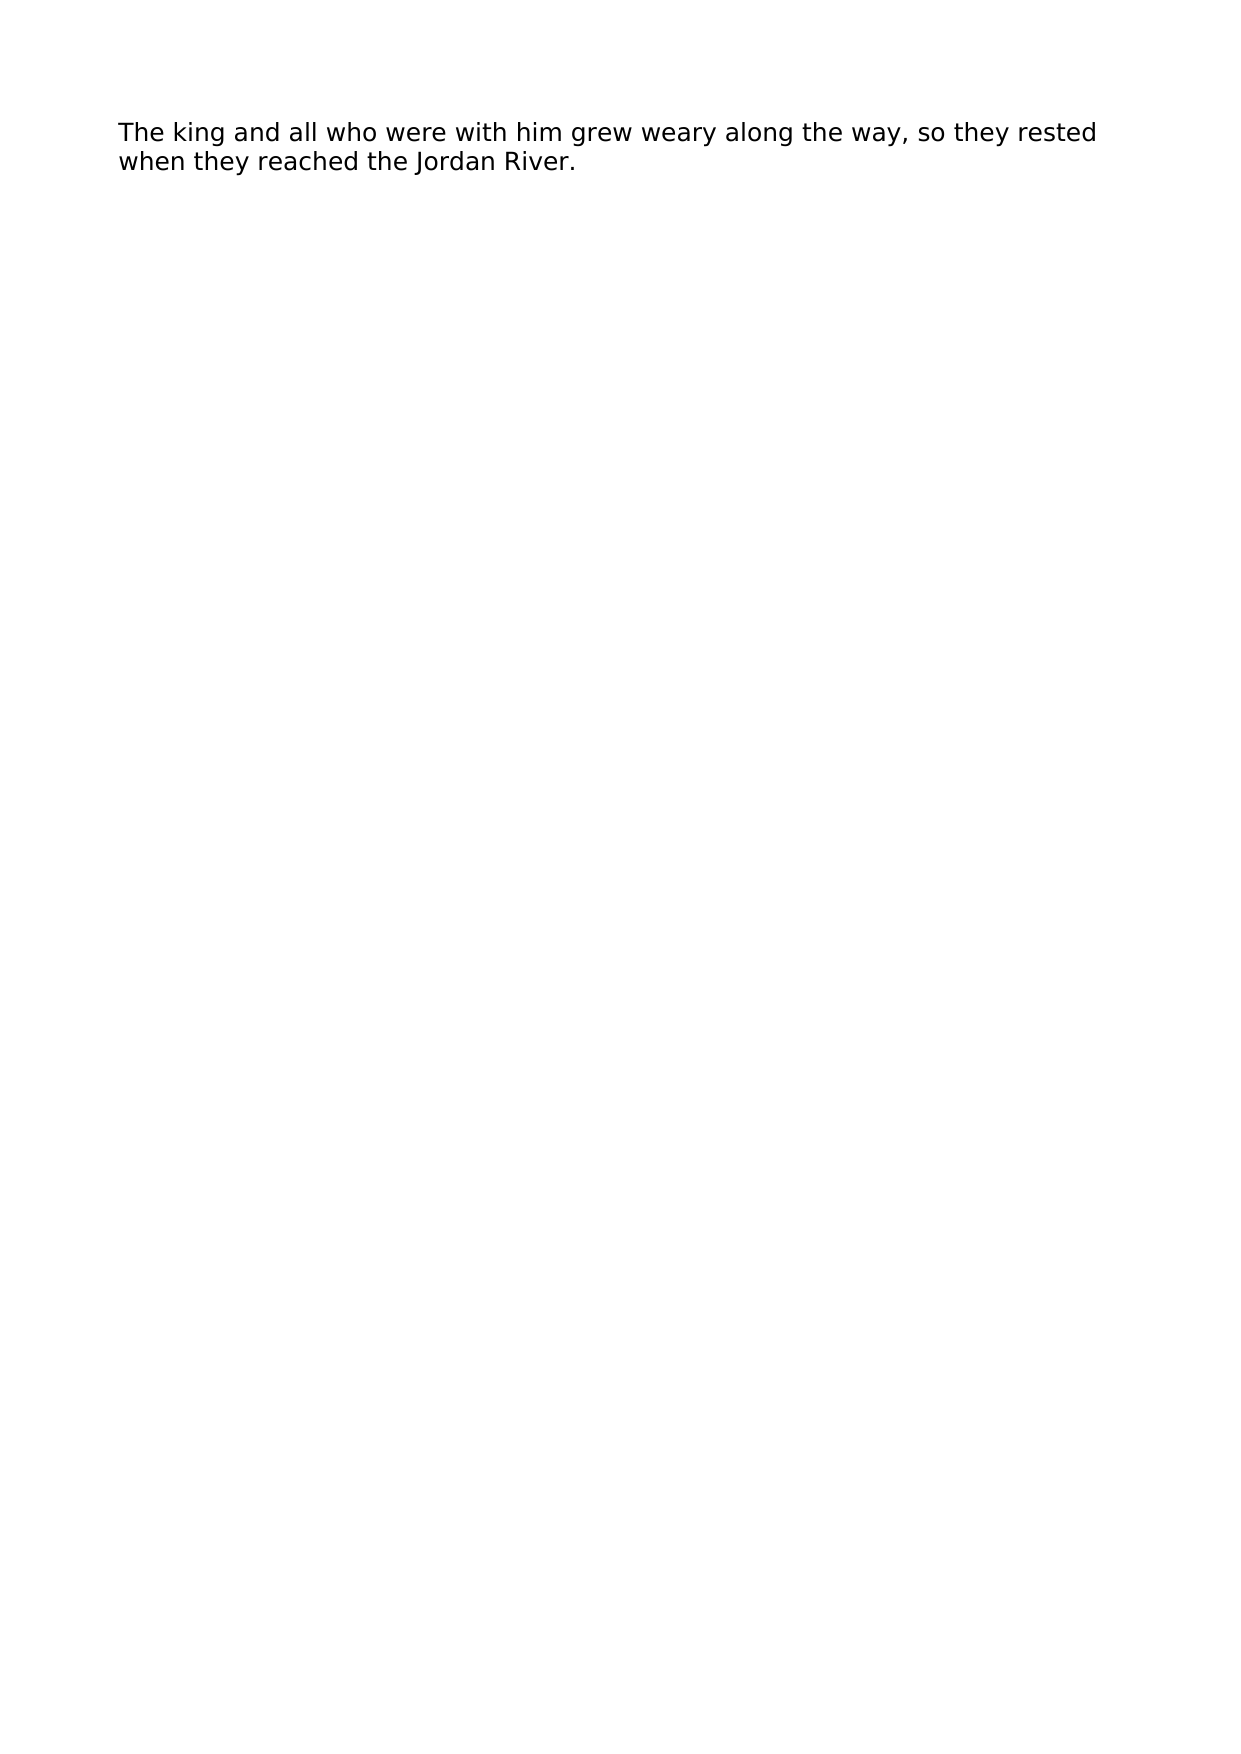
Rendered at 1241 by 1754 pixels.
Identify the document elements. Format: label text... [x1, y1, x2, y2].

text The king and all who were with him grew weary along the way, so they rested when they reached the Jordan River. [118, 118, 1122, 176]
